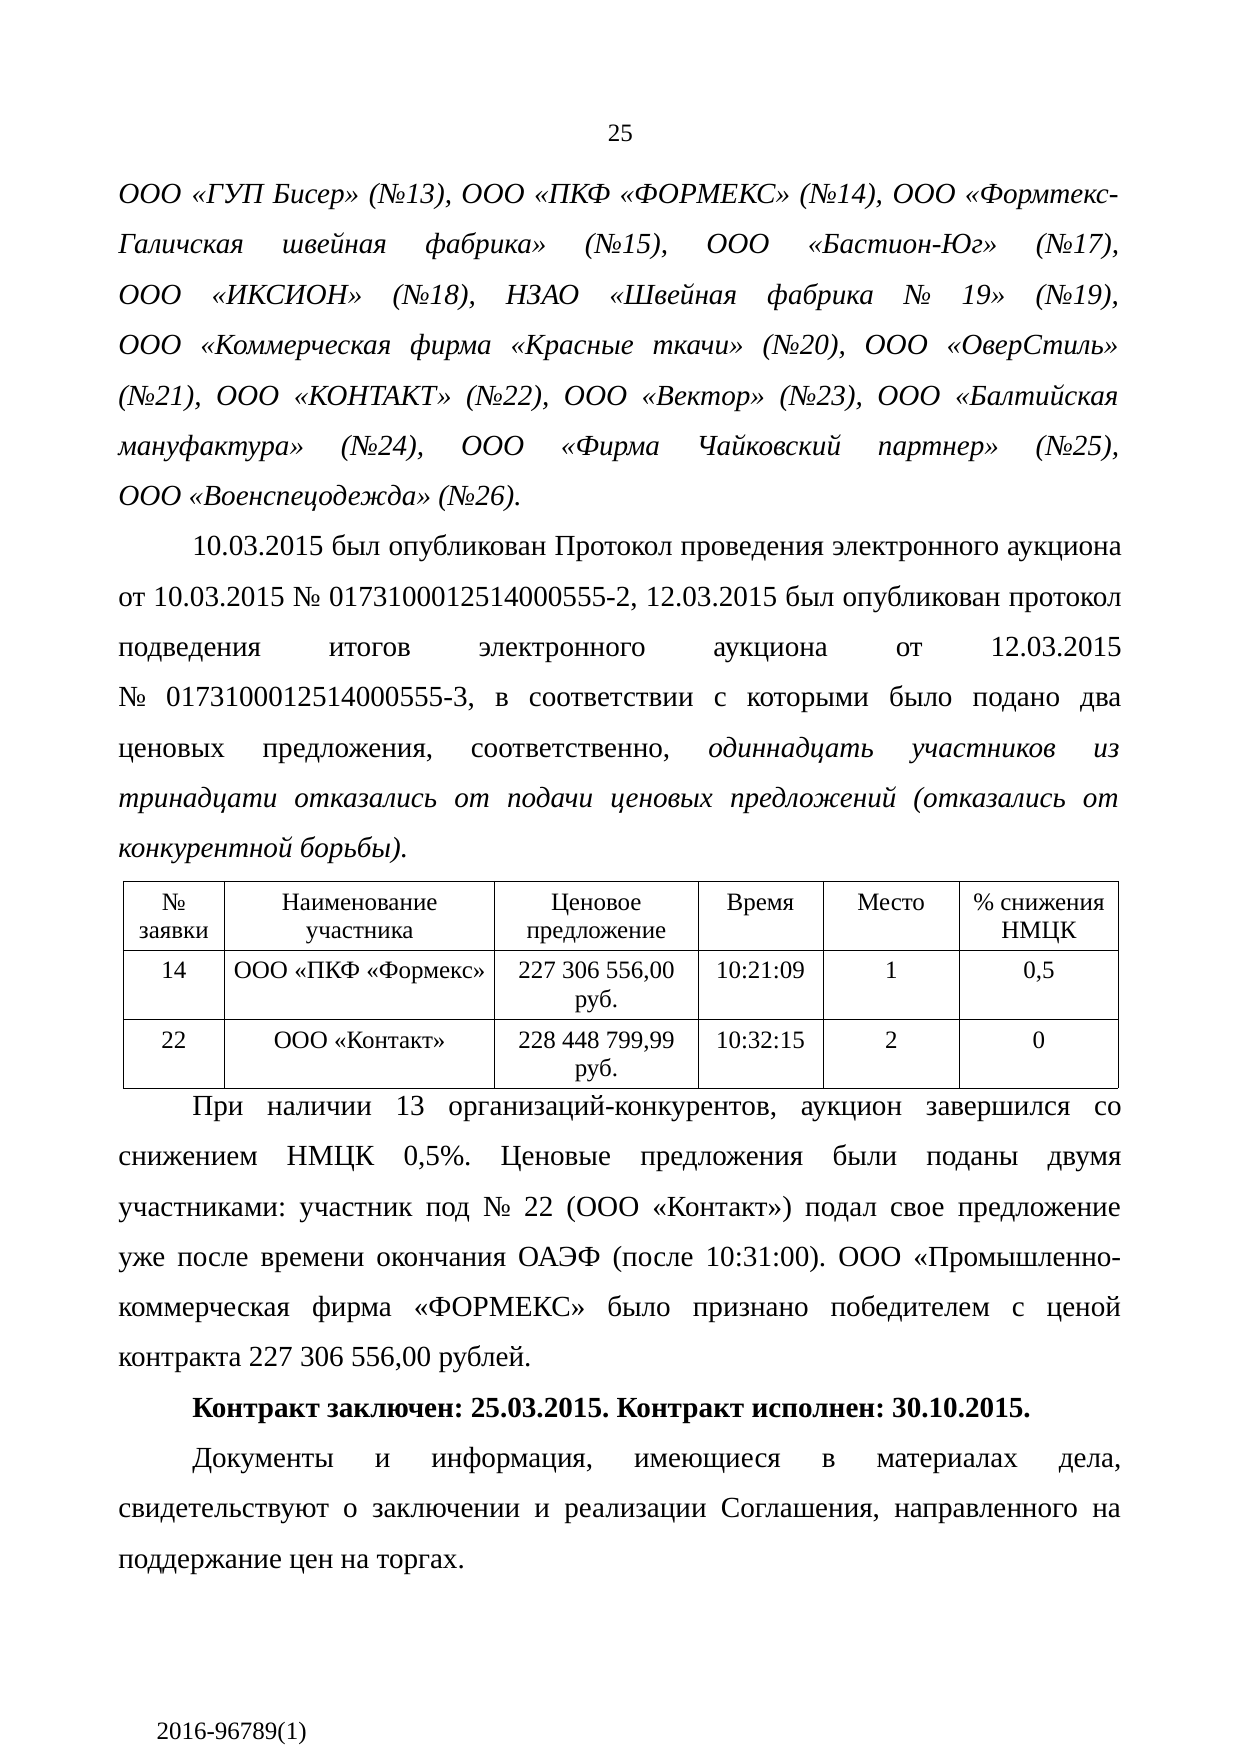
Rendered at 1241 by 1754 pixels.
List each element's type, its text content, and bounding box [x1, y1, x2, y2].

table_header № заявки [124, 882, 224, 950]
table_cell 10:21:09 [699, 951, 823, 1019]
text Документы и информация, имеющиеся в материалах дела, свидетельствуют о заключении и реализации Соглашения, направленного на поддержание цен на торгах. [118, 1440, 1122, 1574]
table_cell ООО «ПКФ «Формекс» [225, 951, 494, 1019]
text Контракт заключен: 25.03.2015. Контракт исполнен: 30.10.2015. [118, 1390, 1122, 1423]
table_cell 22 [124, 1020, 224, 1088]
table_header Ценовое предложение [495, 882, 698, 950]
table_header Время [699, 882, 823, 950]
table_cell 0,5 [960, 951, 1118, 1019]
table_cell 10:32:15 [699, 1020, 823, 1088]
table_cell 2 [824, 1020, 959, 1088]
table_cell 227 306 556,00 руб. [495, 951, 698, 1019]
text 10.03.2015 был опубликован Протокол проведения электронного аукциона от 10.03.2015 № 0173100012514000555-2, 12.03.2015 был опубликован протокол подведения итогов электронного аукциона от 12.03.2015 № 0173100012514000555-3, в соответствии с которыми было подано два ценовых предложения, соответственно, одиннадцать участников из тринадцати отказались от подачи ценовых предложений (отказались от конкурентной борьбы). [118, 528, 1122, 864]
table_cell 0 [960, 1020, 1118, 1088]
table_cell 14 [124, 951, 224, 1019]
text При наличии 13 организаций-конкурентов, аукцион завершился со снижением НМЦК 0,5%. Ценовые предложения были поданы двумя участниками: участник под № 22 (ООО «Контакт») подал свое предложение уже после времени окончания ОАЭФ (после 10:31:00). ООО «Промышленно-коммерческая фирма «ФОРМЕКС» было признано победителем с ценой контракта 227 306 556,00 рублей. [118, 1088, 1122, 1373]
table_header Место [824, 882, 959, 950]
table_cell 1 [824, 951, 959, 1019]
text ООО «ГУП Бисер» (№13), ООО «ПКФ «ФОРМЕКС» (№14), ООО «Формтекс-Галичская швейная фабрика» (№15), ООО «Бастион-Юг» (№17), ООО «ИКСИОН» (№18), НЗАО «Швейная фабрика № 19» (№19), ООО «Коммерческая фирма «Красные ткачи» (№20), ООО «ОверСтиль» (№21), ООО «КОНТАКТ» (№22), ООО «Вектор» (№23), ООО «Балтийская мануфактура» (№24), ООО «Фирма Чайковский партнер» (№25), ООО «Военспецодежда» (№26). [118, 176, 1122, 512]
table_cell 228 448 799,99 руб. [495, 1020, 698, 1088]
table_header % снижения НМЦК [960, 882, 1118, 950]
table_header Наименование участника [225, 882, 494, 950]
table_cell ООО «Контакт» [225, 1020, 494, 1088]
